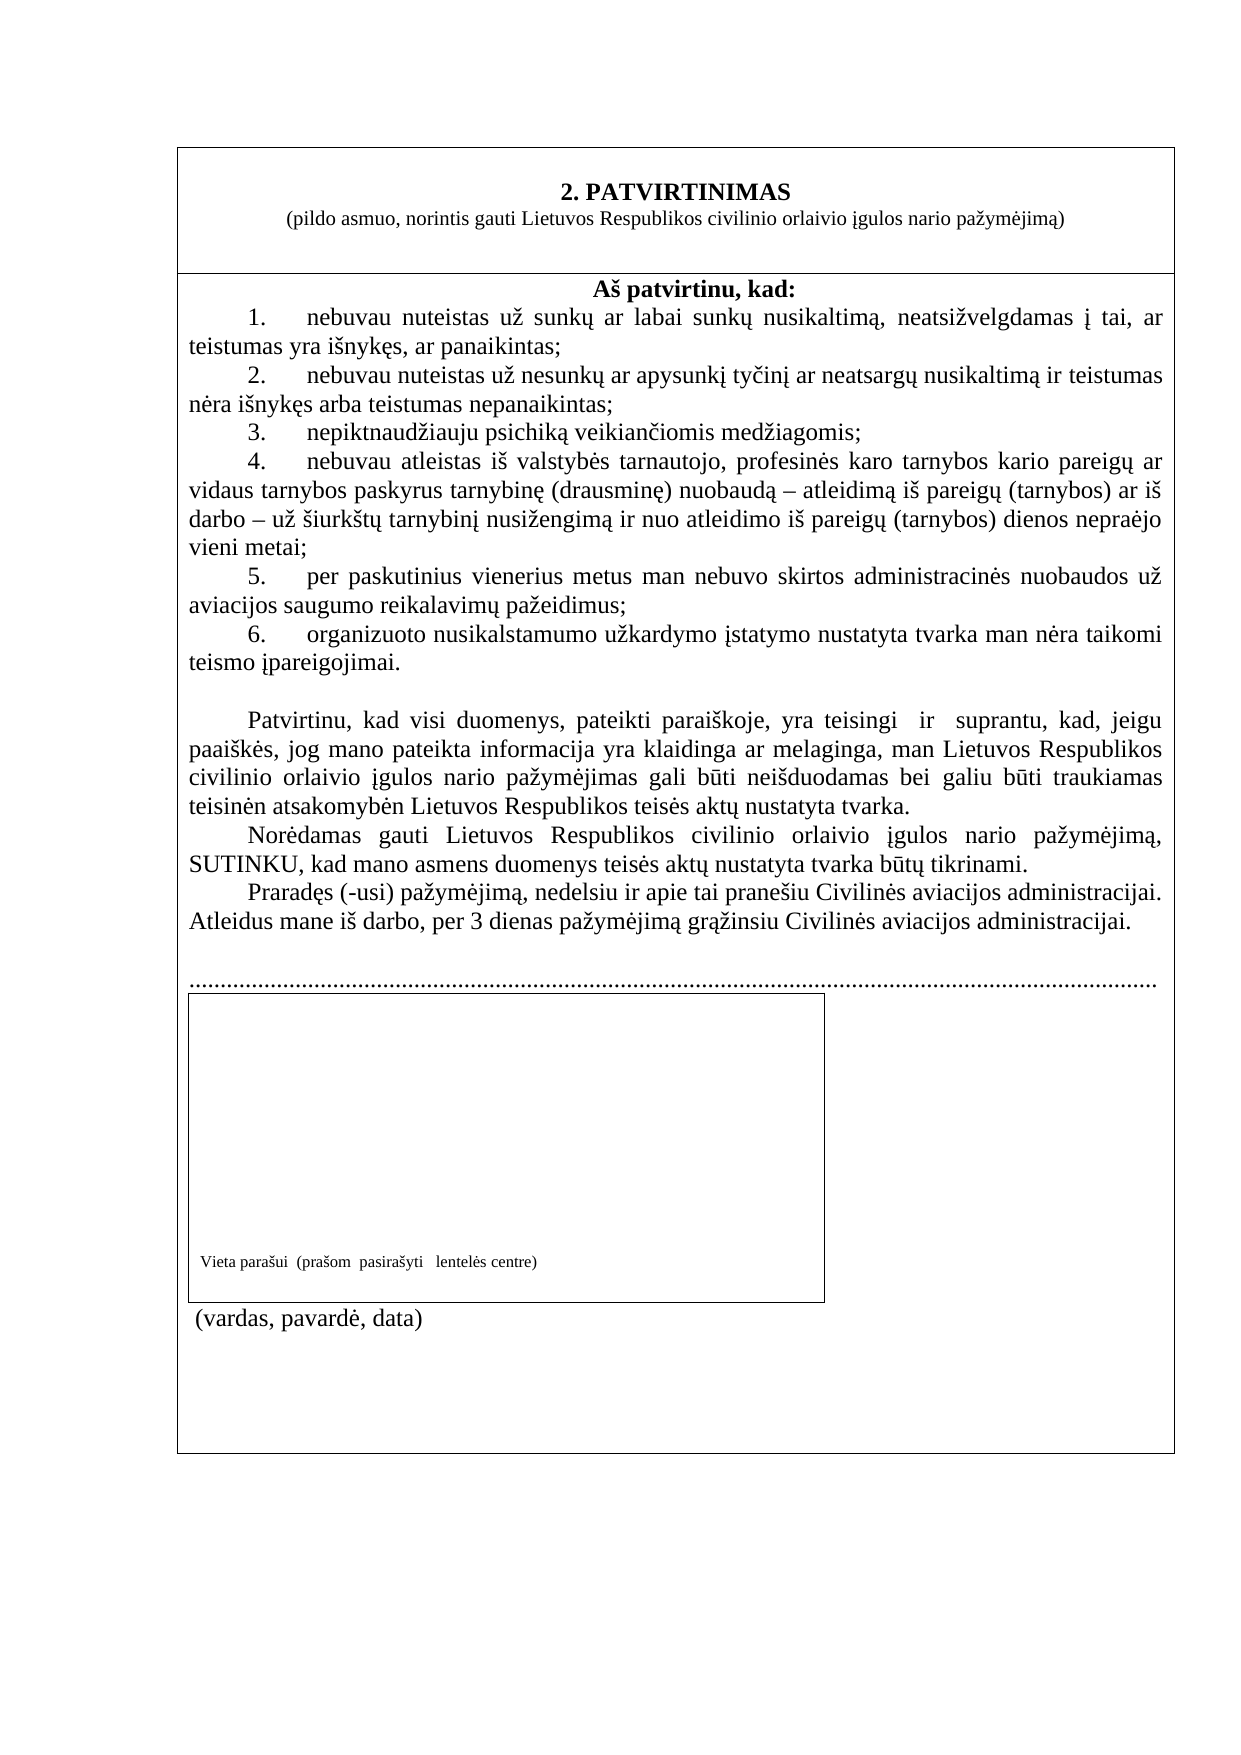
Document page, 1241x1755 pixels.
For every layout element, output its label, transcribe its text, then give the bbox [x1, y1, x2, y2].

table_cell Aš patvirtinu, kad: 1. nebuvau nuteistas už sunkų ar labai sunkų nusikaltimą, neatsižvelgdamas į tai, ar teistumas yra išnykęs, ar panaikintas; 2. nebuvau nuteistas už nesunkų ar apysunkį tyčinį ar neatsargų nusikaltimą ir teistumas nėra išnykęs arba teistumas nepanaikintas; 3. nepiktnaudžiauju psichiką veikiančiomis medžiagomis; 4. nebuvau atleistas iš valstybės tarnautojo, profesinės karo tarnybos kario pareigų ar vidaus tarnybos paskyrus tarnybinę (drausminę) nuobaudą – atleidimą iš pareigų (tarnybos) ar iš darbo – už šiurkštų tarnybinį nusižengimą ir nuo atleidimo iš pareigų (tarnybos) dienos nepraėjo vieni metai; 5. per paskutinius vienerius metus man nebuvo skirtos administracinės nuobaudos už aviacijos saugumo reikalavimų pažeidimus; 6. organizuoto nusikalstamumo užkardymo įstatymo nustatyta tvarka man nėra taikomi teismo įpareigojimai. Patvirtinu, kad visi duomenys, pateikti paraiškoje, yra teisingi ir suprantu, kad, jeigu paaiškės, jog mano pateikta informacija yra klaidinga ar melaginga, man Lietuvos Respublikos civilinio orlaivio įgulos nario pažymėjimas gali būti neišduodamas bei galiu būti traukiamas teisinėn atsakomybėn Lietuvos Respublikos teisės aktų nustatyta tvarka. Norėdamas gauti Lietuvos Respublikos civilinio orlaivio įgulos nario pažymėjimą, SUTINKU, kad mano asmens duomenys teisės aktų nustatyta tvarka būtų tikrinami. Praradęs (-usi) pažymėjimą, nedelsiu ir apie tai pranešiu Civilinės aviacijos administracijai. Atleidus mane iš darbo, per 3 dienas pažymėjimą grąžinsiu Civilinės aviacijos administracijai. ........................................................................................................................................................... (vardas, pavardė, data) [178, 274, 1174, 1453]
table_cell 2. PATVIRTINIMAS (pildo asmuo, norintis gauti Lietuvos Respublikos civilinio orlaivio įgulos nario pažymėjimą) [178, 148, 1174, 273]
table_header Vieta parašui (prašom pasirašyti lentelės centre) [189, 994, 824, 1302]
